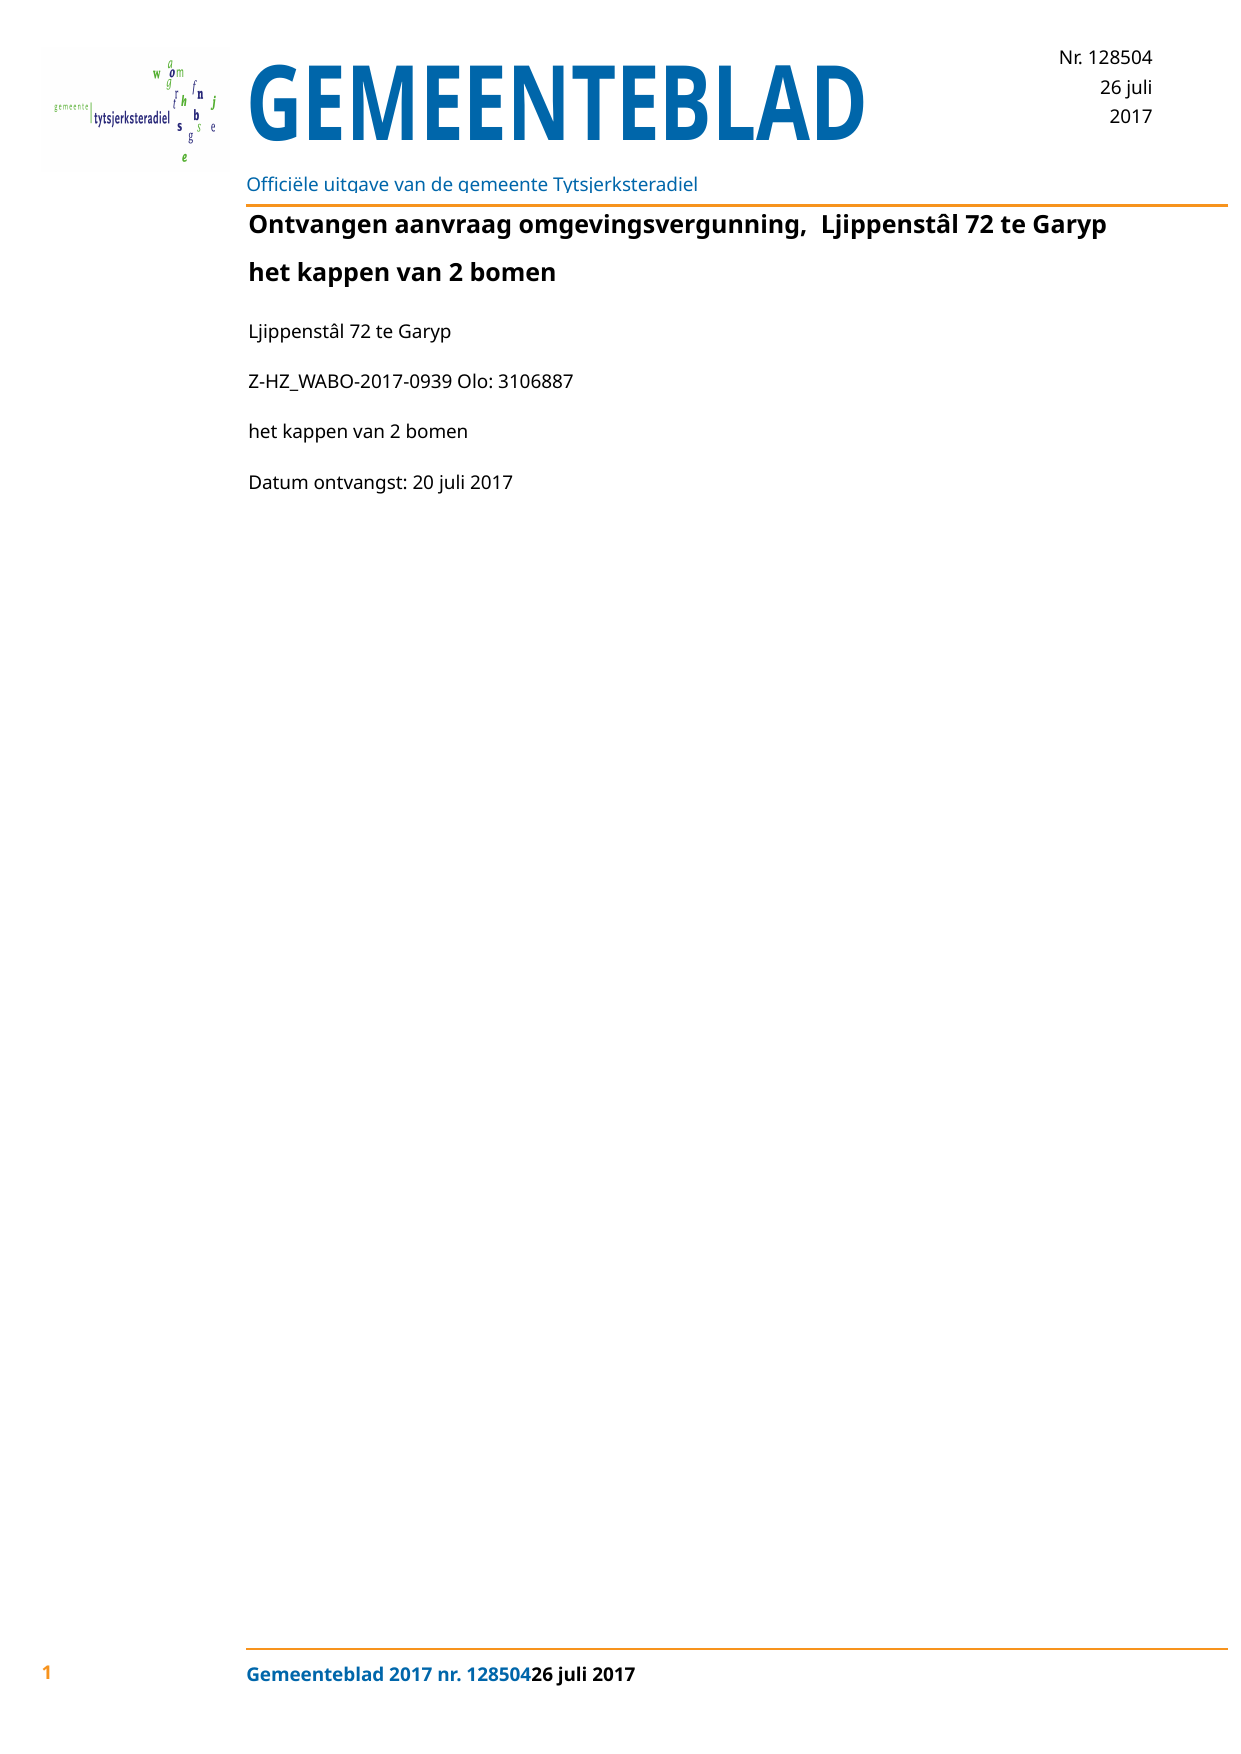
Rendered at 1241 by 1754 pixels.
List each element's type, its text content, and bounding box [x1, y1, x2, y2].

text Datum ontvangst: 20 juli 2017 [248, 469, 1152, 495]
picture [41, 47, 231, 172]
text Z-HZ_WABO-2017-0939 Olo: 3106887 [248, 368, 1152, 394]
text Ljippenstâl 72 te Garyp [248, 318, 1152, 344]
text Ontvangen aanvraag omgevingsvergunning, Ljippenstâl 72 te Garyp het kappen van 2 bomen [248, 207, 1152, 288]
text het kappen van 2 bomen [248, 419, 1152, 444]
